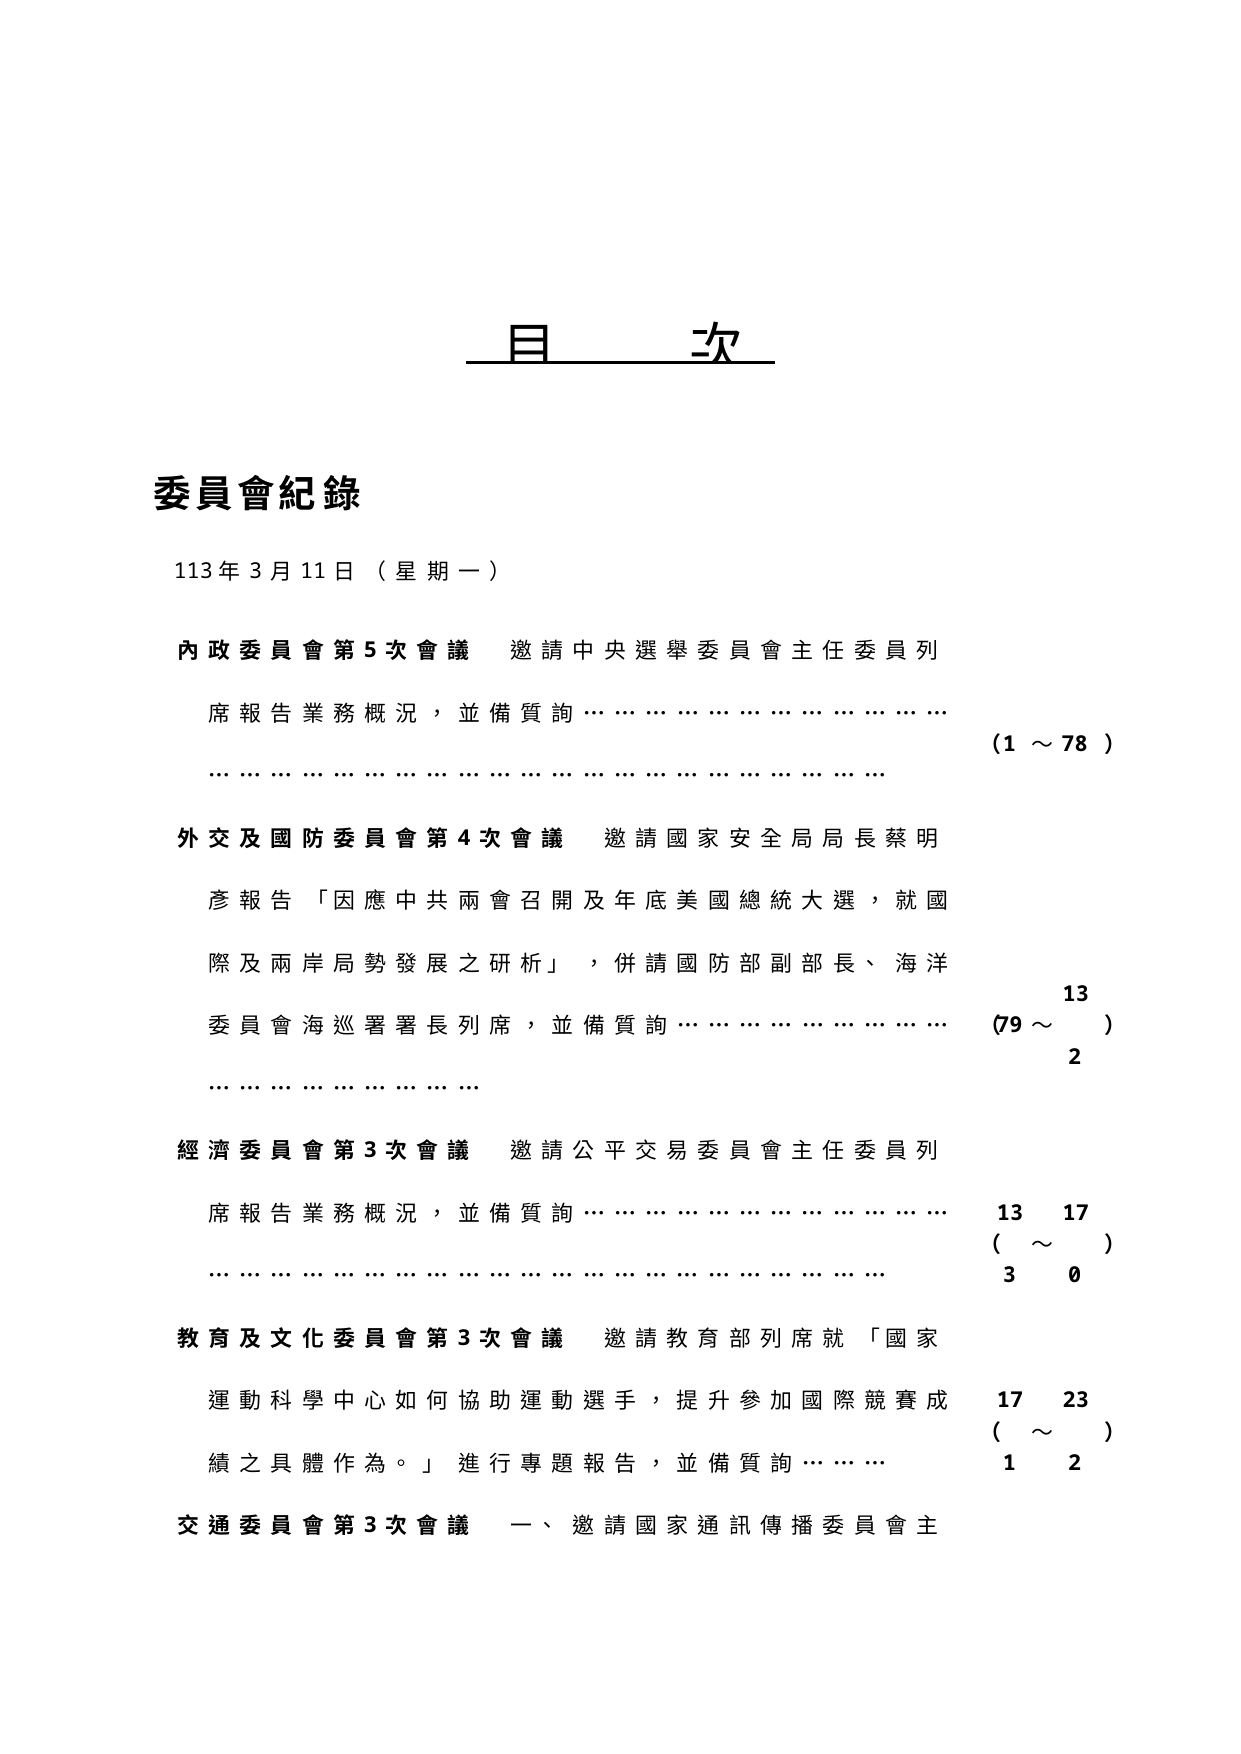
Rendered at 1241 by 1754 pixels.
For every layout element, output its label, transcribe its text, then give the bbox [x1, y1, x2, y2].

table_cell 經濟委員會第3次會議 邀請公平交易委員會主任委員列席報告業務概況，並備質詢………………………………………………………………………………………… [150, 1118, 967, 1306]
table_cell ） [1091, 806, 1108, 1118]
table_cell 1 [986, 618, 1023, 806]
table_cell 78 [1053, 618, 1091, 806]
table_cell 171 [986, 1306, 1023, 1493]
table_header 委員會紀錄 113年3月11日（星期一） [150, 443, 1108, 618]
table_cell 133 [986, 1118, 1023, 1306]
table_header 目 次 [466, 281, 774, 361]
table_cell （ [967, 618, 986, 806]
table_cell （ [967, 1306, 986, 1493]
table_cell ） [1091, 1306, 1108, 1493]
table_cell 教育及文化委員會第3次會議 邀請教育部列席就「國家運動科學中心如何協助運動選手，提升參加國際競賽成績之具體作為。」進行專題報告，並備質詢……… [150, 1306, 967, 1493]
table_cell ～ [1023, 1118, 1053, 1306]
table_cell 170 [1053, 1118, 1091, 1306]
table_cell （ [967, 1493, 986, 1556]
table_cell [1023, 1493, 1053, 1556]
table_cell ） [1091, 1493, 1108, 1556]
table_cell （ [967, 1118, 986, 1306]
table_cell 232 [1053, 1306, 1091, 1493]
table_cell ～ [1023, 618, 1053, 806]
table_cell 79 [986, 806, 1023, 1118]
table_cell 132 [1053, 806, 1091, 1118]
table_cell （ [967, 806, 986, 1118]
table_cell 交通委員會第3次會議 一、邀請國家通訊傳播委員會主 [150, 1493, 967, 1556]
table_cell ～ [1023, 1306, 1053, 1493]
table_cell [1053, 1493, 1091, 1556]
table_cell ） [1091, 618, 1108, 806]
table_cell ） [1091, 1118, 1108, 1306]
table_cell 內政委員會第5次會議 邀請中央選舉委員會主任委員列席報告業務概況，並備質詢………………………………………………………………………………………… [150, 618, 967, 806]
table_cell 233 [986, 1493, 1023, 1556]
table_cell ～ [1023, 806, 1053, 1118]
table_cell 外交及國防委員會第4次會議 邀請國家安全局局長蔡明彥報告「因應中共兩會召開及年底美國總統大選，就國際及兩岸局勢發展之研析」，併請國防部副部長、海洋委員會海巡署署長列席，並備質詢……………………………………………… [150, 806, 967, 1118]
